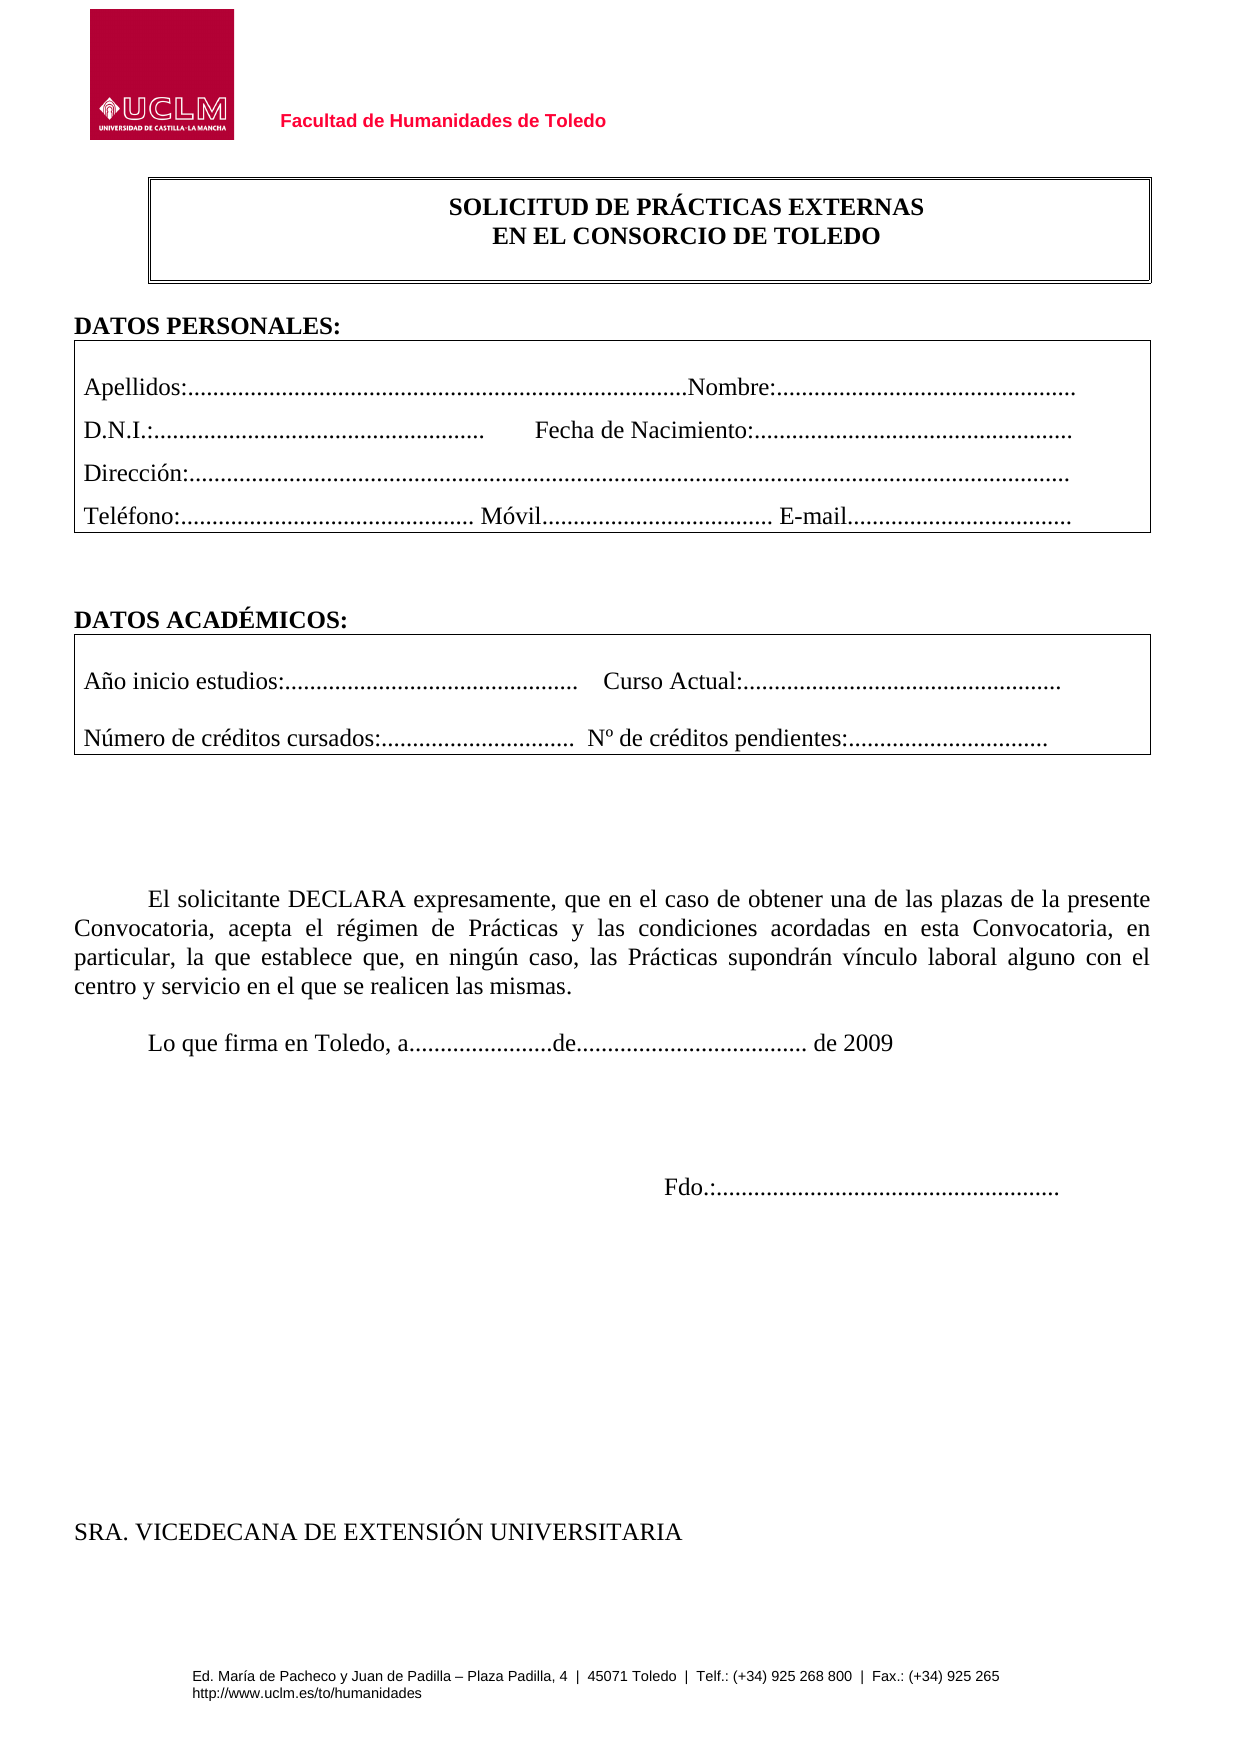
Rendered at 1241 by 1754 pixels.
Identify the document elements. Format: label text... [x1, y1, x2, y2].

text El solicitante DECLARA expresamente, que en el caso de obtener una de las plazas de la presente Convocatoria, acepta el régimen de Prácticas y las condiciones acordadas en esta Convocatoria, en particular, la que establece que, en ningún caso, las Prácticas supondrán vínculo laboral alguno con el centro y servicio en el que se realicen las mismas. [74, 884, 1151, 999]
text DATOS PERSONALES: [74, 311, 1151, 340]
picture [90, 9, 235, 140]
text EN EL CONSORCIO DE TOLEDO [151, 206, 1149, 249]
text Apellidos:................................................................................Nombre:................................................ [75, 369, 1150, 401]
text Fdo.:....................................................... [74, 1172, 1151, 1201]
text Dirección:............................................................................................................................................. [75, 455, 1150, 487]
text SRA. VICEDECANA DE EXTENSIÓN UNIVERSITARIA [74, 1517, 1151, 1546]
text Número de créditos cursados:............................... Nº de créditos pendientes:................................ [75, 720, 1150, 754]
text SOLICITUD DE PRÁCTICAS EXTERNAS [151, 180, 1149, 206]
text DATOS ACADÉMICOS: [74, 605, 1151, 634]
text Teléfono:............................................... Móvil..................................... E-mail.................................... [75, 498, 1150, 532]
text Año inicio estudios:............................................... Curso Actual:................................................... [75, 663, 1150, 694]
text D.N.I.:..................................................... Fecha de Nacimiento:................................................... [75, 412, 1150, 444]
text Lo que firma en Toledo, a.......................de..................................... de 2009 [74, 1028, 1151, 1057]
